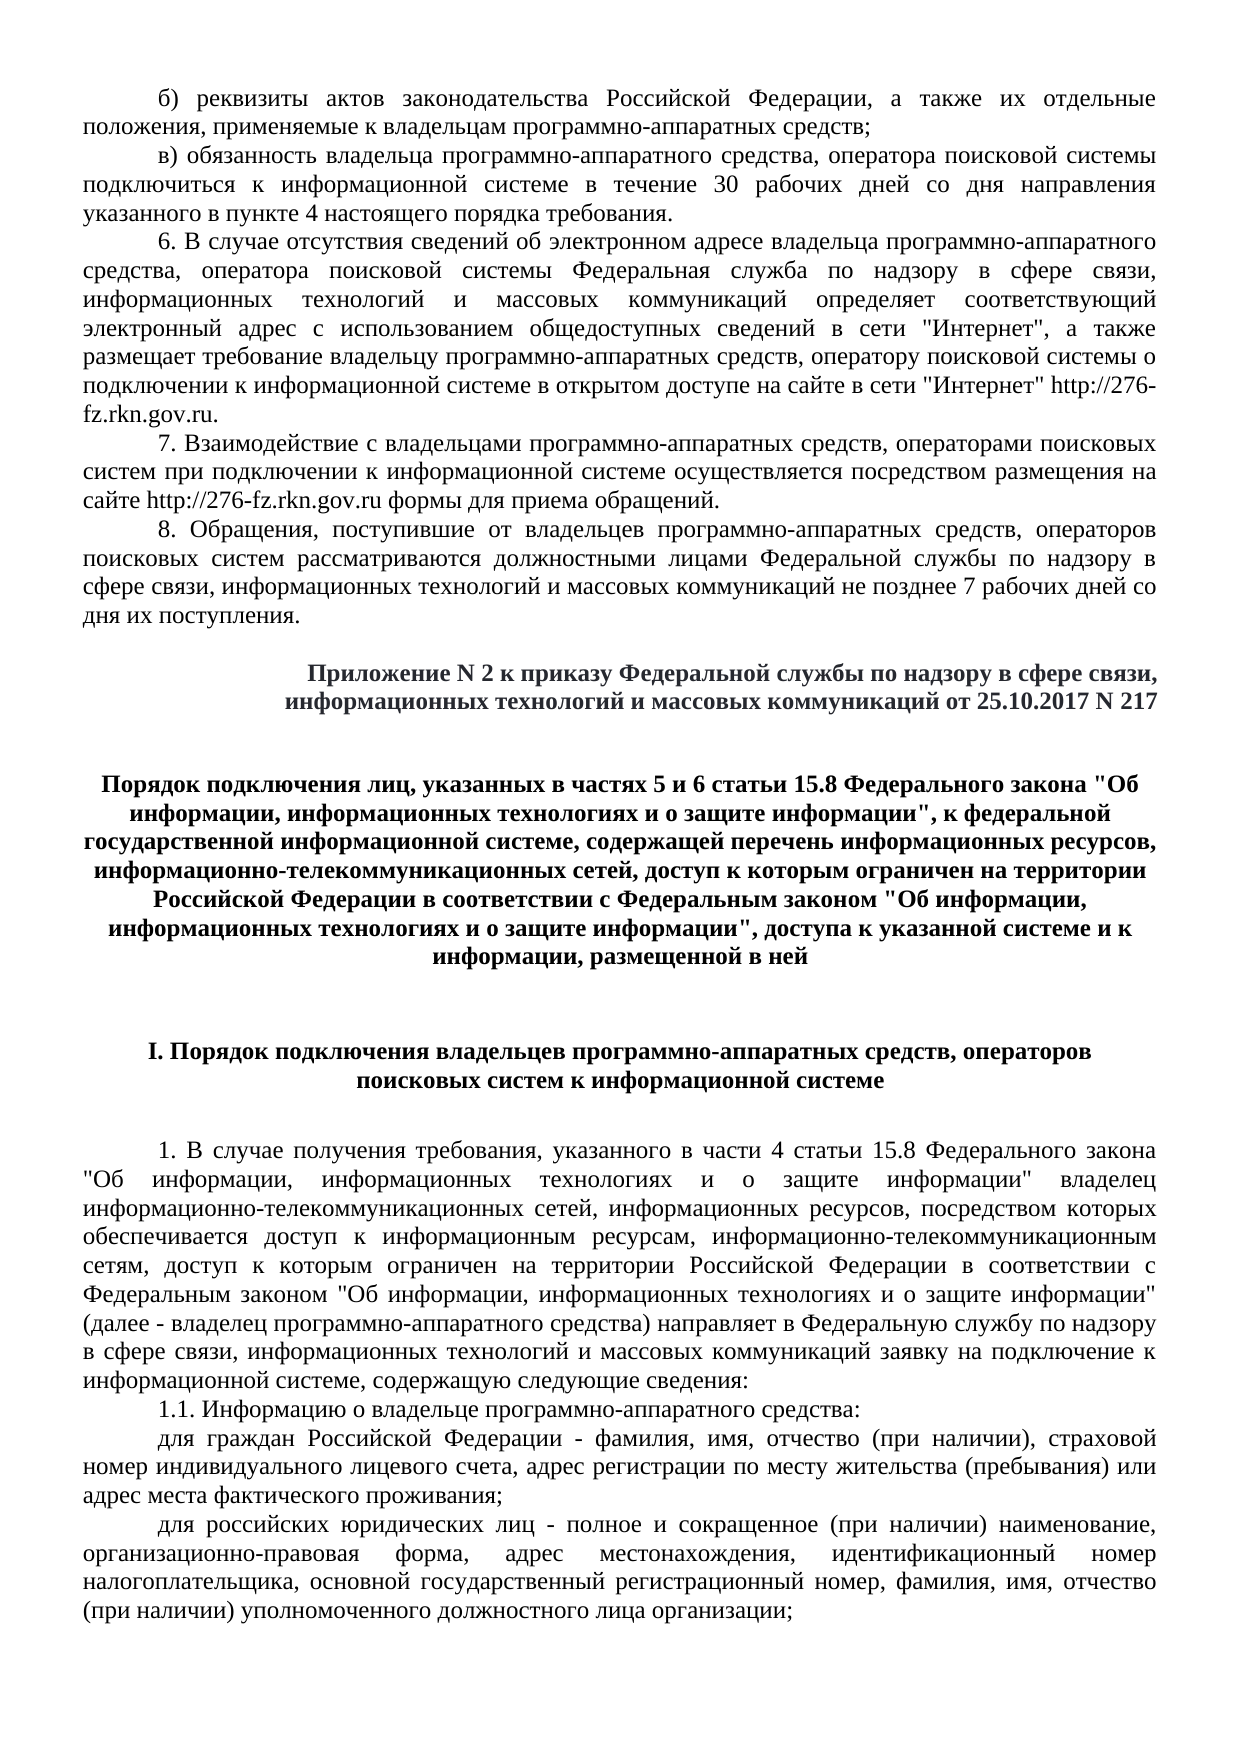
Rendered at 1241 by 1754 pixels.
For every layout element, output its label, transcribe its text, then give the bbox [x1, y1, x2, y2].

text для российских юридических лиц - полное и сокращенное (при наличии) наименование, организационно-правовая форма, адрес местонахождения, идентификационный номер налогоплательщика, основной государственный регистрационный номер, фамилия, имя, отчество (при наличии) уполномоченного должностного лица организации; [83, 1509, 1157, 1624]
text 1. В случае получения требования, указанного в части 4 статьи 15.8 Федерального закона "Об информации, информационных технологиях и о защите информации" владелец информационно-телекоммуникационных сетей, информационных ресурсов, посредством которых обеспечивается доступ к информационным ресурсам, информационно-телекоммуникационным сетям, доступ к которым ограничен на территории Российской Федерации в соответствии с Федеральным законом "Об информации, информационных технологиях и о защите информации" (далее - владелец программно-аппаратного средства) направляет в Федеральную службу по надзору в сфере связи, информационных технологий и массовых коммуникаций заявку на подключение к информационной системе, содержащую следующие сведения: [83, 1135, 1157, 1394]
text 1.1. Информацию о владельце программно-аппаратного средства: [83, 1394, 1157, 1423]
subtitle Порядок подключения лиц, указанных в частях 5 и 6 статьи 15.8 Федерального закона "Об информации, информационных технологиях и о защите информации", к федеральной государственной информационной системе, содержащей перечень информационных ресурсов, информационно-телекоммуникационных сетей, доступ к которым ограничен на территории Российской Федерации в соответствии с Федеральным законом "Об информации, информационных технологиях и о защите информации", доступа к указанной системе и к информации, размещенной в ней [83, 769, 1157, 970]
text для граждан Российской Федерации - фамилия, имя, отчество (при наличии), страховой номер индивидуального лицевого счета, адрес регистрации по месту жительства (пребывания) или адрес места фактического проживания; [83, 1423, 1157, 1509]
text в) обязанность владельца программно-аппаратного средства, оператора поисковой системы подключиться к информационной системе в течение 30 рабочих дней со дня направления указанного в пункте 4 настоящего порядка требования. [83, 140, 1157, 226]
text Приложение N 2 к приказу Федеральной службы по надзору в сфере связи, информационных технологий и массовых коммуникаций от 25.10.2017 N 217 [83, 658, 1157, 715]
text 6. В случае отсутствия сведений об электронном адресе владельца программно-аппаратного средства, оператора поисковой системы Федеральная служба по надзору в сфере связи, информационных технологий и массовых коммуникаций определяет соответствующий электронный адрес с использованием общедоступных сведений в сети "Интернет", а также размещает требование владельцу программно-аппаратных средств, оператору поисковой системы о подключении к информационной системе в открытом доступе на сайте в сети "Интернет" http://276-fz.rkn.gov.ru. [83, 226, 1157, 428]
text 8. Обращения, поступившие от владельцев программно-аппаратных средств, операторов поисковых систем рассматриваются должностными лицами Федеральной службы по надзору в сфере связи, информационных технологий и массовых коммуникаций не позднее 7 рабочих дней со дня их поступления. [83, 514, 1157, 629]
subtitle I. Порядок подключения владельцев программно-аппаратных средств, операторов поисковых систем к информационной системе [83, 1036, 1157, 1094]
text 7. Взаимодействие с владельцами программно-аппаратных средств, операторами поисковых систем при подключении к информационной системе осуществляется посредством размещения на сайте http://276-fz.rkn.gov.ru формы для приема обращений. [83, 428, 1157, 514]
text б) реквизиты актов законодательства Российской Федерации, а также их отдельные положения, применяемые к владельцам программно-аппаратных средств; [83, 83, 1157, 140]
